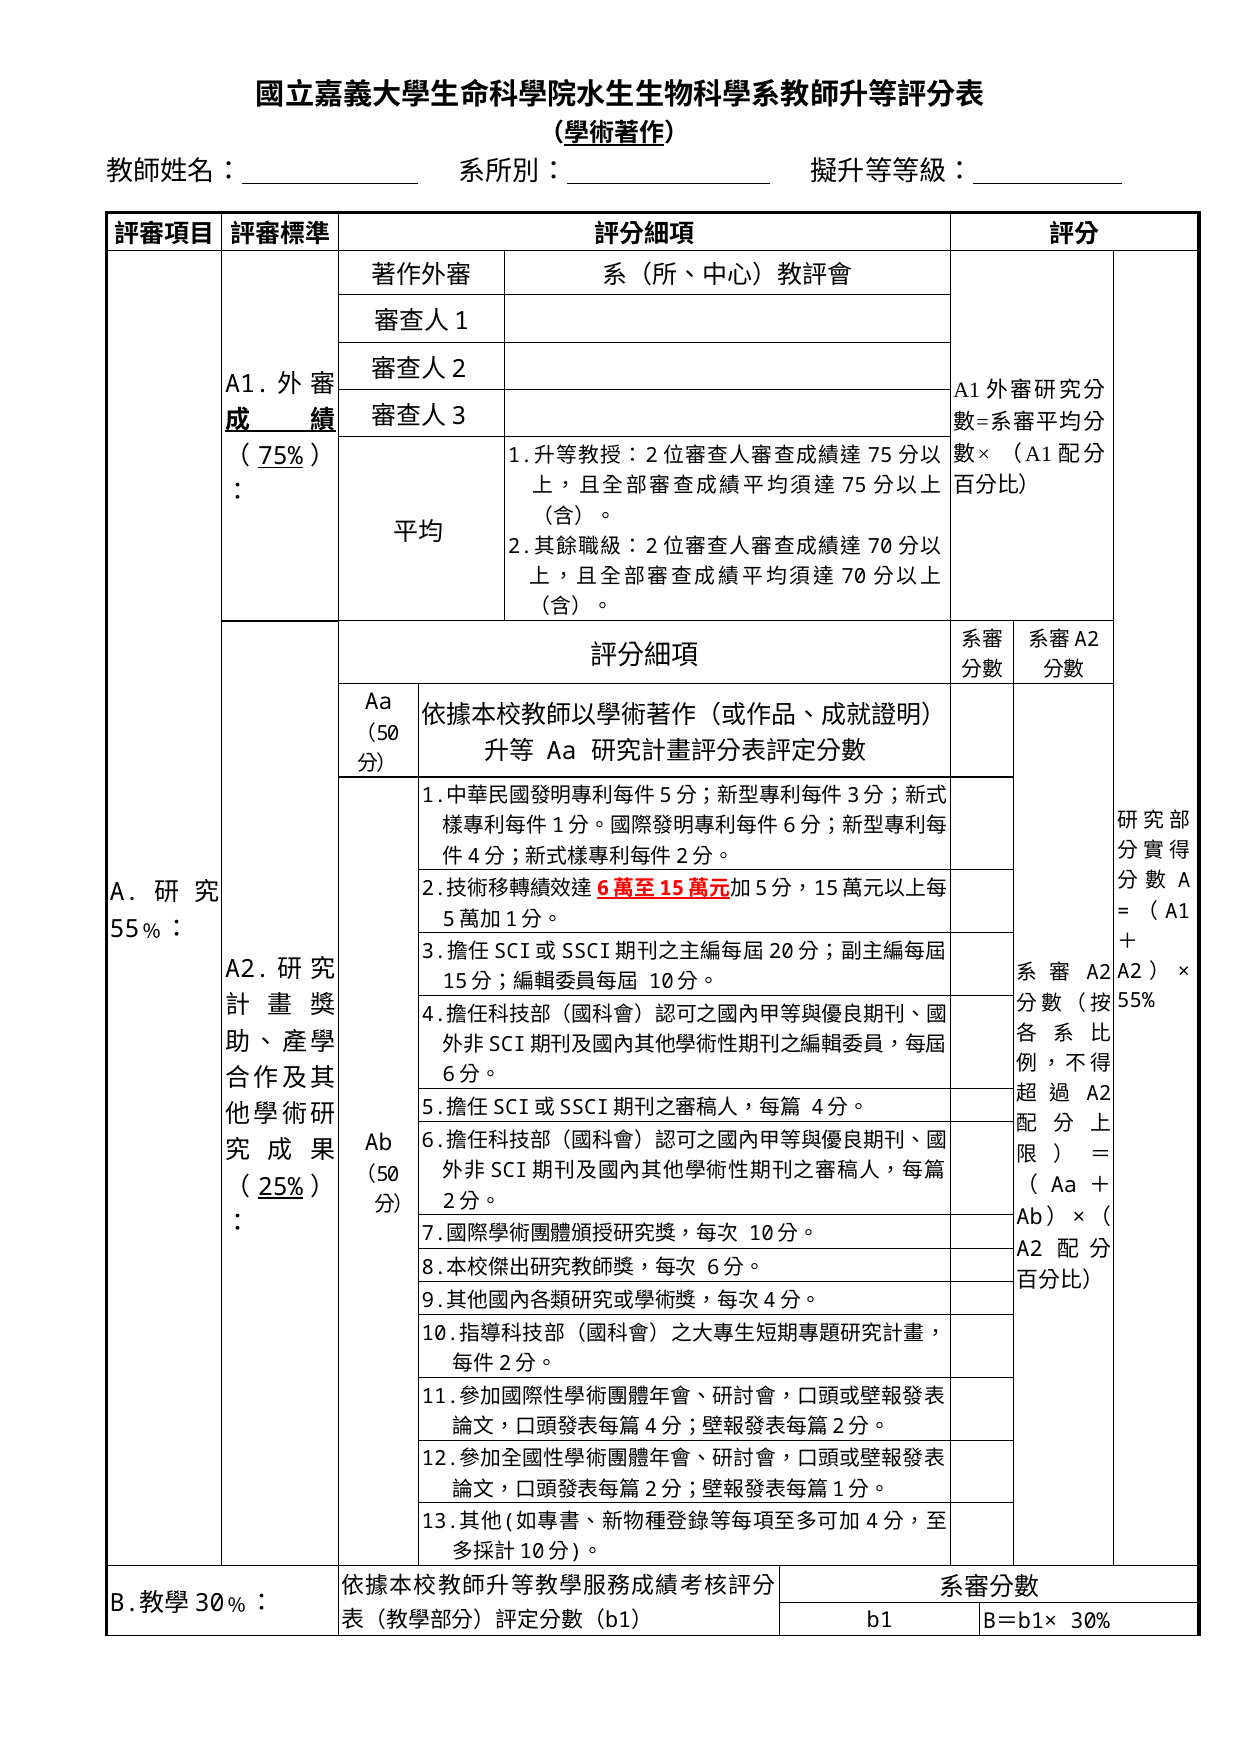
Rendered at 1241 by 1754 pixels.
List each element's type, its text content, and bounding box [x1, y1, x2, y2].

table_cell b1 [780, 1603, 979, 1635]
table_cell 12.參加全國性學術團體年會、研討會，口頭或壁報發表論文，口頭發表每篇2分；壁報發表每篇1分。 [419, 1441, 950, 1502]
table_cell [951, 1503, 1013, 1565]
table_cell A2.研究計畫獎助、產學合作及其他學術研究成果（25%）： [222, 622, 338, 1565]
text 教師姓名： 系所別： 擬升等等級： [106, 149, 1134, 188]
table_cell B＝b1× 30% [980, 1603, 1197, 1635]
table_header 評審項目 [108, 214, 221, 250]
table_cell 審查人2 [339, 343, 504, 389]
table_cell A1.外審成績（75%）： [222, 251, 338, 620]
table_cell 審查人3 [339, 390, 504, 436]
table_cell [951, 1315, 1013, 1377]
table_cell [951, 778, 1013, 869]
text 國立嘉義大學生命科學院水生生物科學系教師升等評分表 [106, 70, 1134, 113]
table_cell 依據本校教師升等教學服務成績考核評分表（教學部分）評定分數（b1） [339, 1566, 779, 1635]
table_cell 10.指導科技部（國科會）之大專生短期專題研究計畫，每件2分。 [419, 1315, 950, 1377]
table_cell 7.國際學術團體頒授研究獎，每次 10分。 [419, 1215, 950, 1247]
text （學術著作） [106, 113, 1134, 149]
table_cell 系審A2 分數 [1014, 621, 1113, 682]
table_cell [951, 933, 1013, 995]
table_cell 6.擔任科技部（國科會）認可之國內甲等與優良期刊、國外非SCI期刊及國內其他學術性期刊之審稿人，每篇 2分。 [419, 1122, 950, 1214]
table_cell A1外審研究分數=系審平均分數× （A1配分百分比） [951, 251, 1113, 620]
table_cell 研究部分實得分數A =（A1＋A2）× 55% [1114, 251, 1197, 1565]
table_cell 系審A2分數（按各系比例，不得超過A2配分上限）＝（Aa＋Ab）×（A2配分百分比） [1014, 684, 1113, 1565]
table_cell 1.中華民國發明專利每件5分；新型專利每件3分；新式樣專利每件1分。國際發明專利每件6分；新型專利每件4分；新式樣專利每件2分。 [419, 778, 950, 869]
table_cell [951, 684, 1013, 776]
table_cell 8.本校傑出研究教師獎，每次 6分。 [419, 1249, 950, 1281]
table_cell B.教學30﹪： [108, 1566, 338, 1635]
table_cell [951, 1215, 1013, 1247]
table_cell 4.擔任科技部（國科會）認可之國內甲等與優良期刊、國外非SCI期刊及國內其他學術性期刊之編輯委員，每屆 6分。 [419, 996, 950, 1088]
table_header 評分細項 [339, 214, 950, 250]
table_cell 系審分數 [951, 621, 1013, 682]
table_cell 3.擔任SCI或SSCI期刊之主編每屆20分；副主編每屆15分；編輯委員每屆 10分。 [419, 933, 950, 995]
table_cell 審查人1 [339, 295, 504, 342]
table_header 評分 [951, 214, 1197, 250]
table_cell [951, 1122, 1013, 1214]
table_cell [951, 1249, 1013, 1281]
table_cell 5.擔任SCI或SSCI期刊之審稿人，每篇 4分。 [419, 1089, 950, 1121]
table_cell 依據本校教師以學術著作（或作品、成就證明）升等 Aa 研究計畫評分表評定分數 [419, 684, 950, 776]
table_cell [505, 295, 950, 342]
table_cell 11.參加國際性學術團體年會、研討會，口頭或壁報發表論文，口頭發表每篇4分；壁報發表每篇2分。 [419, 1378, 950, 1439]
table_cell [951, 1441, 1013, 1502]
table_cell [951, 1282, 1013, 1314]
table_cell [951, 870, 1013, 932]
table_cell [951, 1089, 1013, 1121]
table_cell 平均 [339, 437, 504, 620]
table_cell 13.其他(如專書、新物種登錄等每項至多可加4分，至多採計10分)。 [419, 1503, 950, 1565]
table_cell A.研究55﹪： [108, 251, 221, 1565]
table_cell 系審分數 [780, 1566, 1197, 1602]
table_cell [951, 996, 1013, 1088]
table_cell [951, 1378, 1013, 1439]
table_cell 系（所、中心）教評會 [505, 251, 950, 294]
table_cell 著作外審 [339, 251, 504, 294]
table_cell Aa （50分） [339, 684, 418, 776]
table_cell [505, 343, 950, 389]
table_cell 2.技術移轉績效達6萬至15萬元加5分，15萬元以上每5萬加1分。 [419, 870, 950, 932]
table_cell 9.其他國內各類研究或學術獎，每次4分。 [419, 1282, 950, 1314]
table_cell 評分細項 [339, 621, 950, 682]
table_header 評審標準 [222, 214, 338, 250]
table_cell Ab （50分） [339, 778, 418, 1565]
table_cell [505, 390, 950, 436]
table_cell 1.升等教授：2位審查人審查成績達75分以上，且全部審查成績平均須達75分以上（含）。 2.其餘職級：2位審查人審查成績達70分以上，且全部審查成績平均須達70分以上（含）。 [505, 437, 950, 620]
